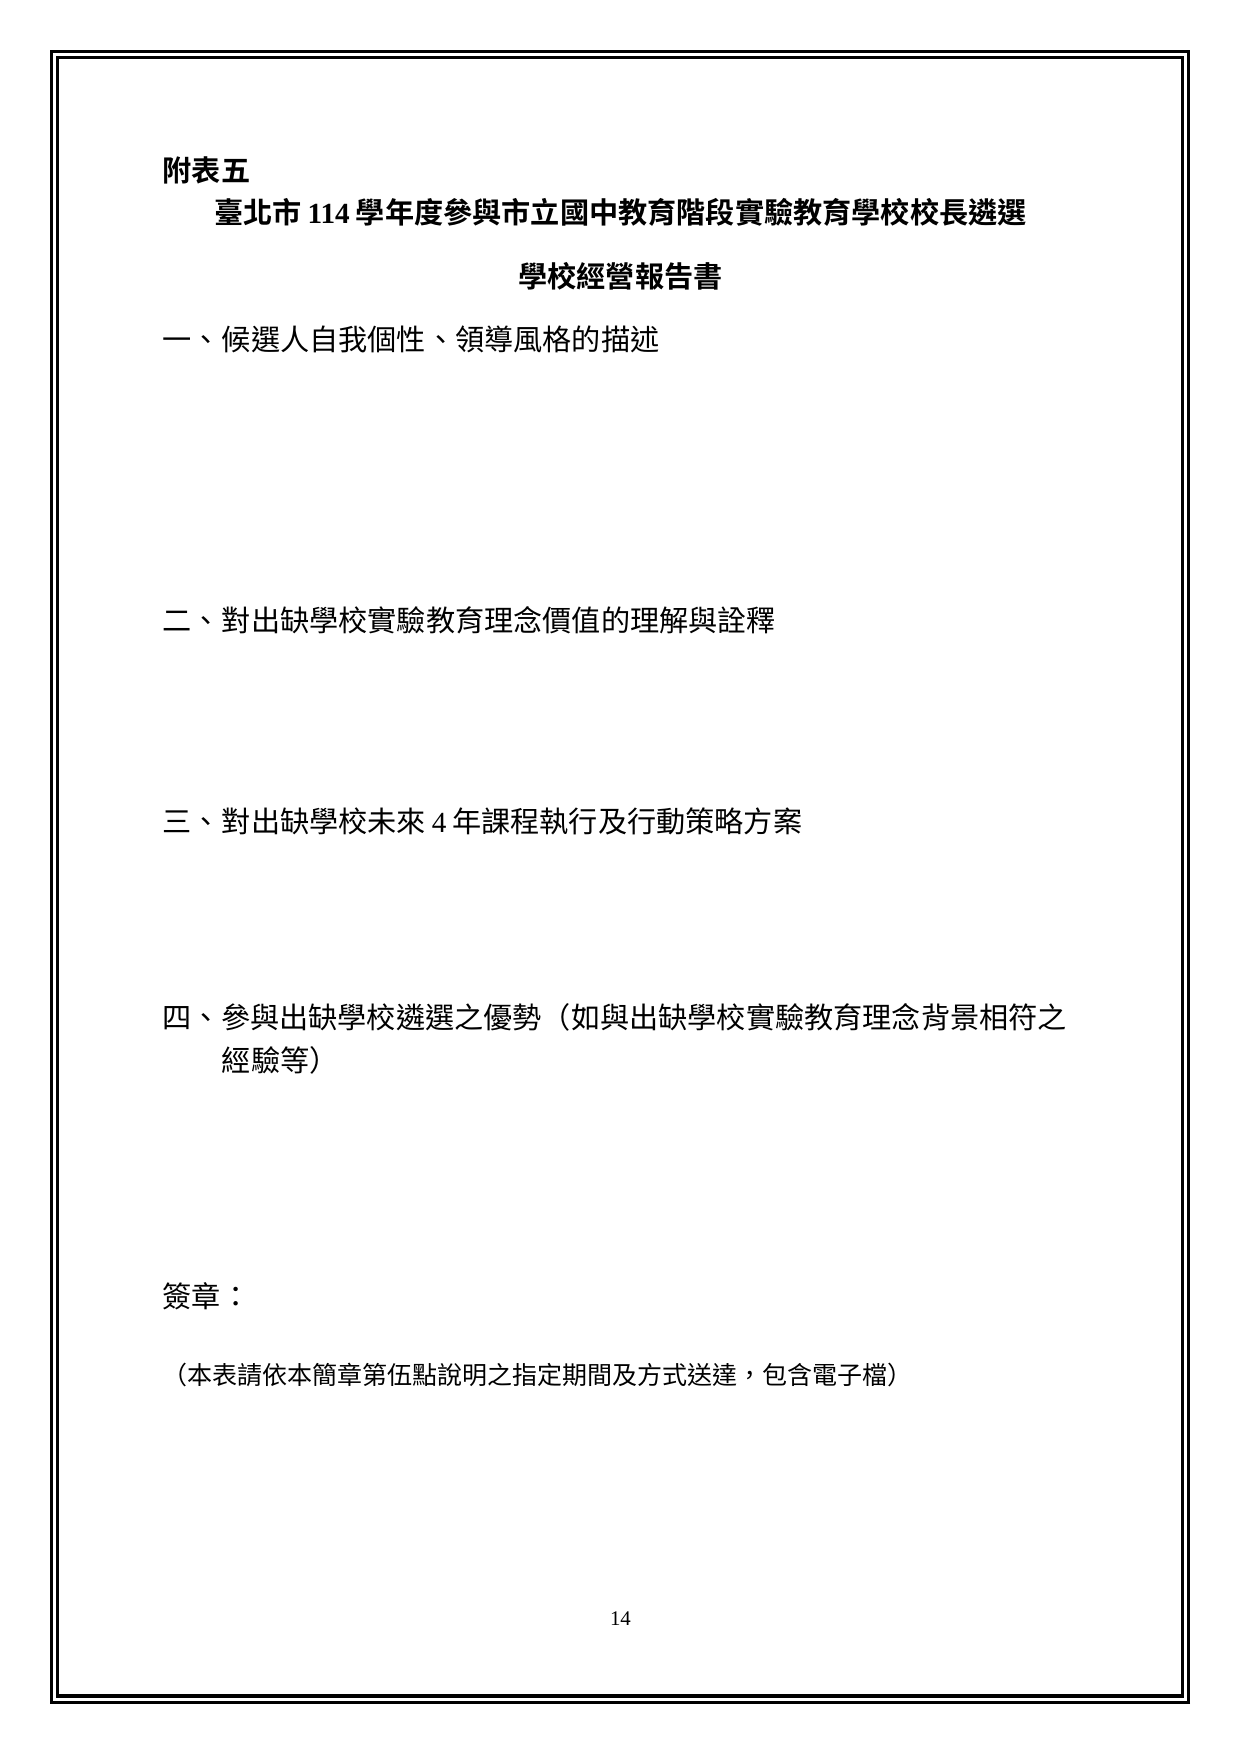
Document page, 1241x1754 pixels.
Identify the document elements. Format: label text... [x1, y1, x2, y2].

text 四、參與出缺學校遴選之優勢（如與出缺學校實驗教育理念背景相符之經驗等） [162, 995, 1078, 1079]
list 候選人自我個性、領導風格的描述 [162, 317, 1078, 359]
text 附表五 [162, 148, 1078, 190]
text 臺北市114學年度參與市立國中教育階段實驗教育學校校長遴選 [162, 190, 1078, 232]
text 學校經營報告書 [162, 253, 1078, 296]
text （本表請依本簡章第伍點說明之指定期間及方式送達，包含電子檔） [162, 1356, 1143, 1392]
text 簽章： [162, 1274, 1078, 1316]
list 對出缺學校實驗教育理念價值的理解與詮釋 [162, 597, 1078, 639]
list 對出缺學校未來4年課程執行及行動策略方案 [162, 798, 1078, 841]
